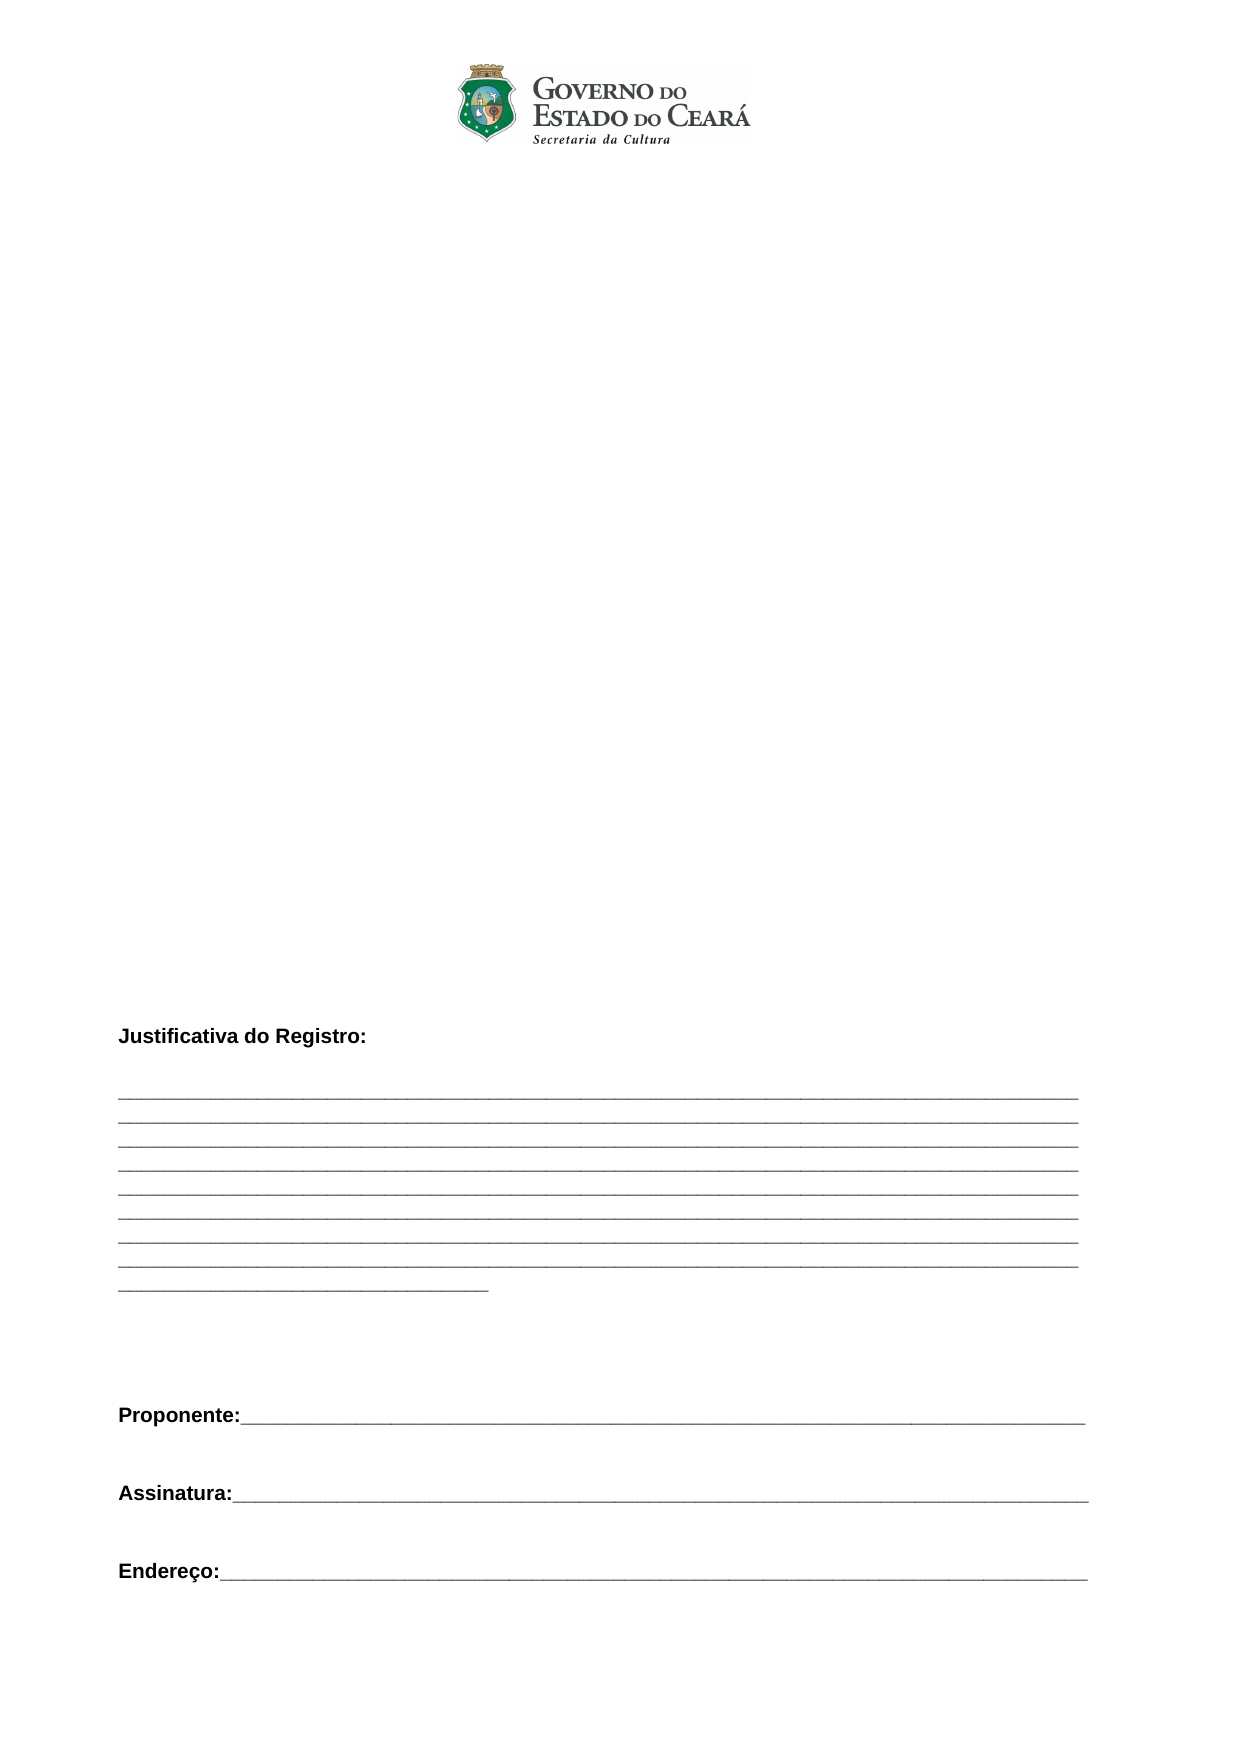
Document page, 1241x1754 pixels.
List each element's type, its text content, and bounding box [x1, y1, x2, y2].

text Justificativa do Registro: [118, 1024, 1090, 1048]
text Assinatura:__________________________________________________________________________ [118, 1481, 1090, 1505]
text Proponente:_________________________________________________________________________ [118, 1402, 1090, 1426]
picture [457, 64, 751, 144]
text ________________________________________________________________________________________________________________________________________________________________________________________________________________________________________________________________________________________________________________________________________________________________________________________________________________________________________________________________________________________________________________________________________________________________________________________________________________________________________________________________________________________________________________________ [118, 1078, 1090, 1294]
text Endereço:___________________________________________________________________________ [118, 1559, 1090, 1583]
